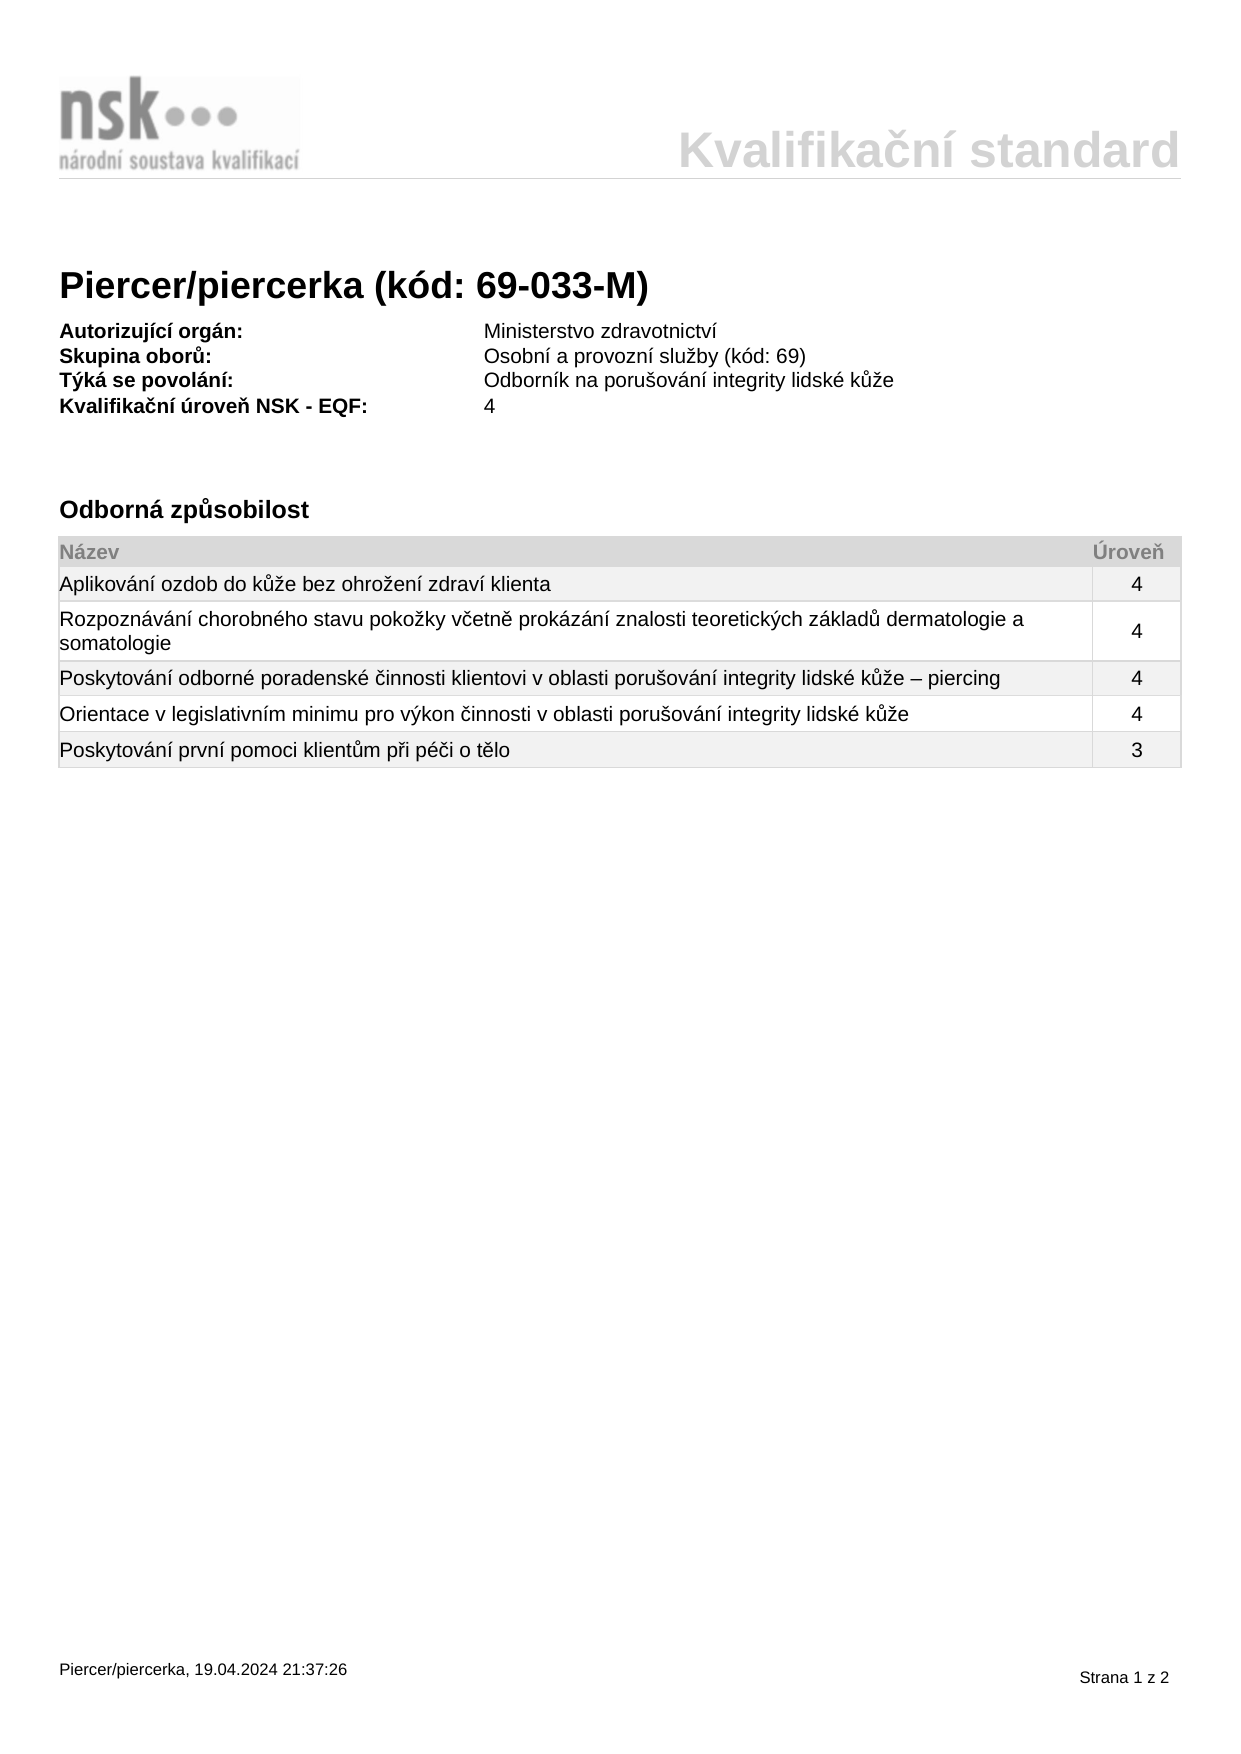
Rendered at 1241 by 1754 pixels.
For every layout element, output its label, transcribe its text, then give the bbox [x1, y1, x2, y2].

table_cell [1169, 196, 1181, 224]
table_cell Odborná způsobilost [59, 489, 1181, 524]
table_cell [484, 1067, 620, 1364]
table_cell 4 [1093, 662, 1180, 695]
table_cell [59, 307, 483, 319]
table_cell [1093, 196, 1169, 224]
table_cell [1169, 1364, 1181, 1659]
table_cell [620, 524, 626, 536]
table_cell [862, 1364, 1093, 1659]
table_cell [59, 196, 483, 224]
table_cell [1169, 1659, 1181, 1695]
table_cell Orientace v legislativním minimu pro výkon činnosti v oblasti porušování integrity lidské kůže [60, 696, 1092, 731]
table_cell [626, 1067, 862, 1364]
table_cell [862, 524, 1093, 536]
table_cell [484, 524, 620, 536]
table_cell [1093, 1364, 1169, 1659]
table_cell 4 [1093, 696, 1180, 731]
table_cell [1093, 524, 1169, 536]
table_cell Týká se povolání: [59, 368, 483, 392]
table_cell [620, 1364, 626, 1659]
table_cell [626, 768, 862, 1067]
table_cell [620, 768, 626, 1067]
table_cell 4 [484, 394, 1181, 417]
table_cell [626, 307, 862, 319]
table_cell [1169, 307, 1181, 319]
table_cell [862, 768, 1093, 1067]
table_cell Poskytování první pomoci klientům při péči o tělo [60, 732, 1092, 767]
table_cell [620, 196, 626, 224]
table_cell [484, 196, 620, 224]
table_header [621, 59, 626, 172]
table_cell Aplikování ozdob do kůže bez ohrožení zdraví klienta [60, 567, 1092, 600]
table_cell [484, 307, 620, 319]
table_cell [484, 418, 620, 489]
table_cell [620, 1067, 626, 1364]
table_cell [626, 196, 862, 224]
table_cell [1093, 768, 1169, 1067]
table_cell [626, 524, 862, 536]
table_cell [1169, 768, 1181, 1067]
table_cell [1093, 307, 1169, 319]
table_cell [484, 768, 620, 1067]
table_cell [484, 1364, 620, 1659]
table_cell Autorizující orgán: [59, 319, 483, 343]
table_cell [620, 307, 626, 319]
table_cell Odborník na porušování integrity lidské kůže [484, 368, 1181, 393]
table_cell [59, 179, 1181, 196]
table_cell Strana 1 z 2 [862, 1659, 1169, 1695]
table_cell Skupina oborů: [59, 344, 483, 368]
table_cell Piercer/piercerka (kód: 69-033-M) [59, 224, 1181, 307]
table_cell 3 [1093, 732, 1180, 767]
table_cell [59, 172, 483, 178]
table_cell [620, 418, 626, 489]
table_cell [1169, 524, 1181, 536]
table_cell [1169, 418, 1181, 489]
table_cell Piercer/piercerka, 19.04.2024 21:37:26 [59, 1659, 862, 1695]
picture [58, 59, 621, 172]
table_cell [862, 196, 1093, 224]
table_cell [59, 418, 483, 489]
table_cell Kvalifikační úroveň NSK - EQF: [59, 394, 483, 417]
table_cell Název [60, 537, 1092, 566]
table_cell [484, 172, 620, 178]
table_cell [862, 1067, 1093, 1364]
table_cell [1169, 1067, 1181, 1364]
table_cell 4 [1093, 602, 1180, 660]
table_cell Úroveň [1093, 537, 1180, 566]
table_cell [1093, 1067, 1169, 1364]
table_cell Poskytování odborné poradenské činnosti klientovi v oblasti porušování integrity lidské kůže – piercing [60, 662, 1092, 695]
table_cell Rozpoznávání chorobného stavu pokožky včetně prokázání znalosti teoretických základů dermatologie a somatologie [60, 602, 1092, 660]
table_cell [59, 768, 483, 1067]
table_cell Ministerstvo zdravotnictví [484, 319, 1181, 344]
table_cell [59, 1067, 483, 1364]
table_cell [59, 524, 483, 536]
table_cell 4 [1093, 567, 1180, 600]
table_cell [59, 1364, 483, 1659]
table_cell [626, 1364, 862, 1659]
table_header Kvalifikační standard [626, 59, 1181, 178]
table_cell [862, 307, 1093, 319]
table_cell [1093, 418, 1169, 489]
table_cell [862, 418, 1093, 489]
table_cell Osobní a provozní služby (kód: 69) [484, 344, 1181, 368]
table_cell [626, 418, 862, 489]
